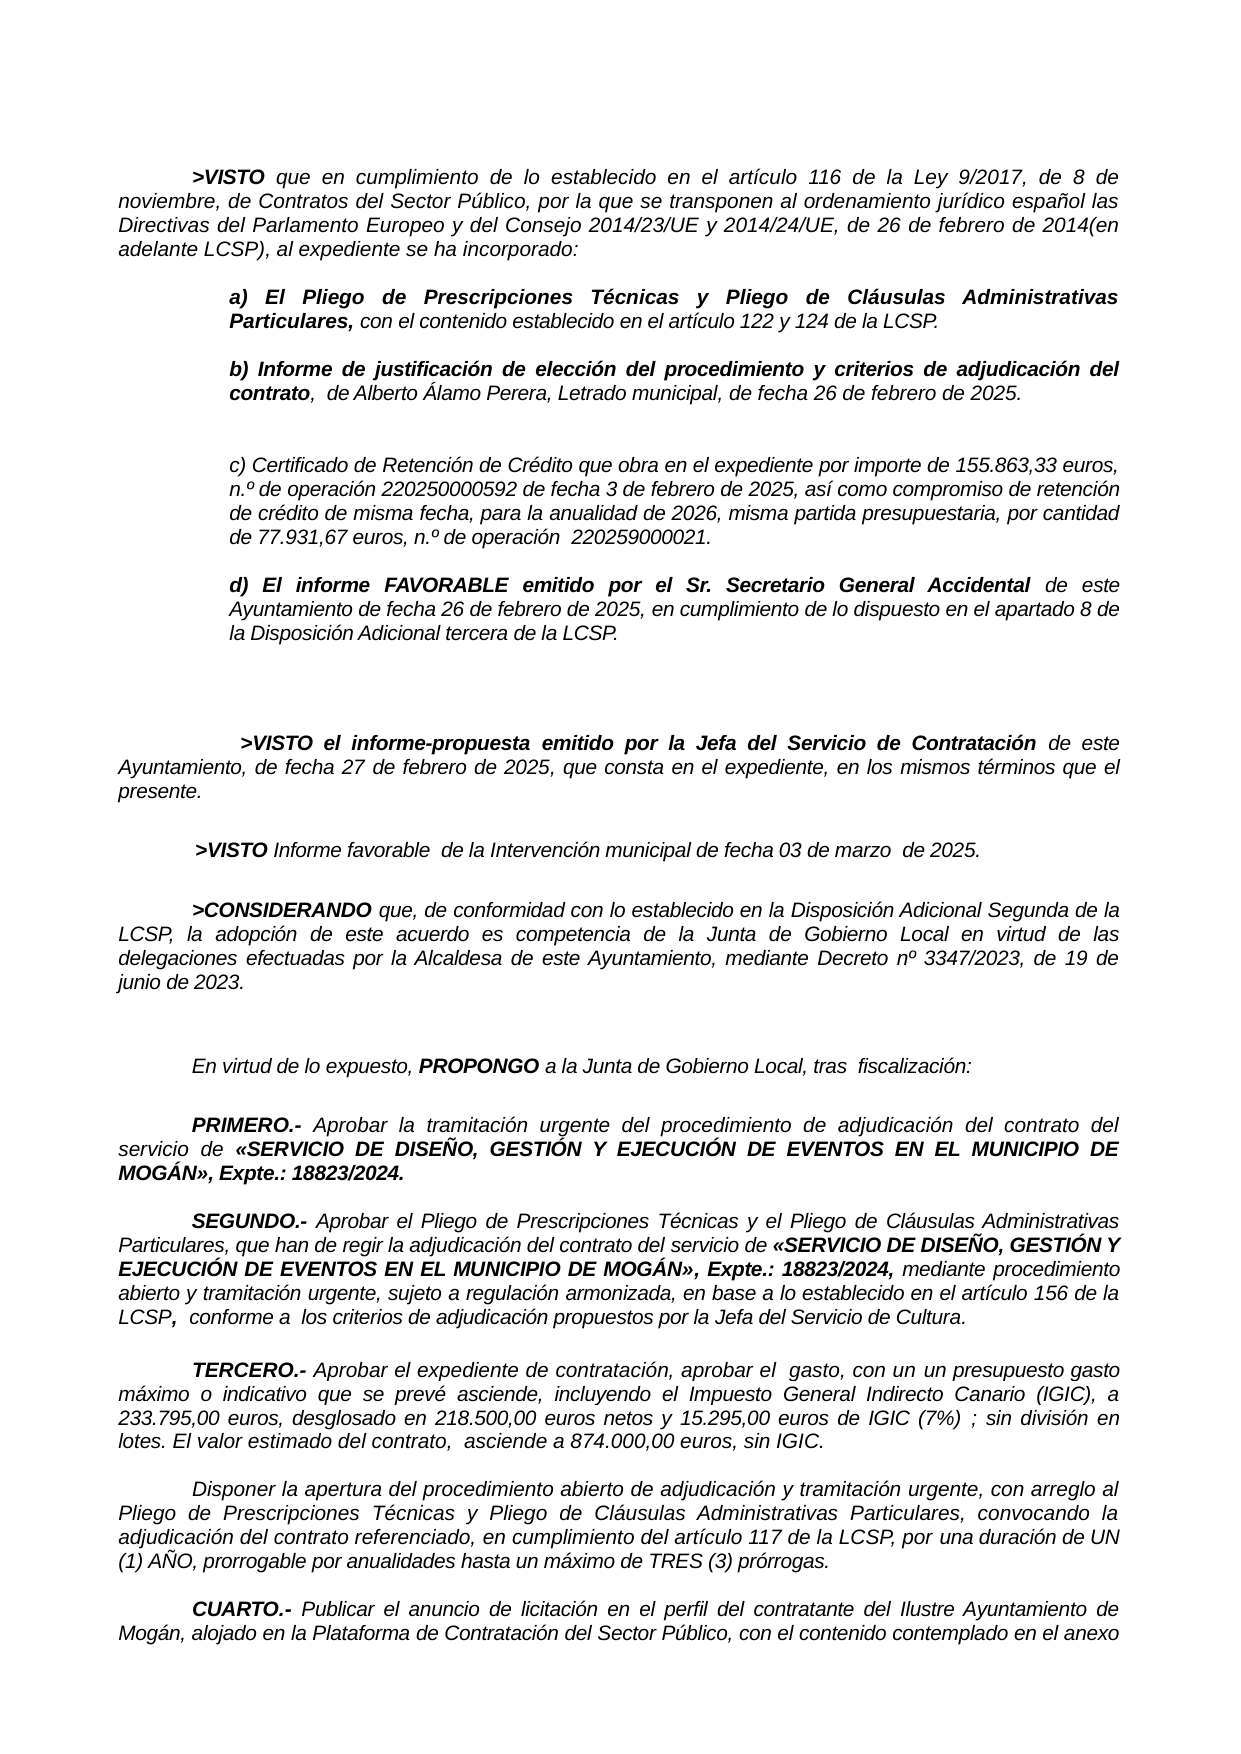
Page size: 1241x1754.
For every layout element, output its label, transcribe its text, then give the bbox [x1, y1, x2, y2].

text SEGUNDO.- Aprobar el Pliego de Prescripciones Técnicas y el Pliego de Cláusulas Administrativas Particulares, que han de regir la adjudicación del contrato del servicio de «SERVICIO DE DISEÑO, GESTIÓN Y EJECUCIÓN DE EVENTOS EN EL MUNICIPIO DE MOGÁN», Expte.: 18823/2024, mediante procedimiento abierto y tramitación urgente, sujeto a regulación armonizada, en base a lo establecido en el artículo 156 de la LCSP, conforme a los criterios de adjudicación propuestos por la Jefa del Servicio de Cultura. [118, 1209, 1122, 1329]
list b) Informe de justificación de elección del procedimiento y criterios de adjudicación del contrato, de Alberto Álamo Perera, Letrado municipal, de fecha 26 de febrero de 2025. [192, 357, 1122, 405]
text >VISTO el informe-propuesta emitido por la Jefa del Servicio de Contratación de este Ayuntamiento, de fecha 27 de febrero de 2025, que consta en el expediente, en los mismos términos que el presente. [118, 731, 1122, 802]
text PRIMERO.- Aprobar la tramitación urgente del procedimiento de adjudicación del contrato del servicio de «SERVICIO DE DISEÑO, GESTIÓN Y EJECUCIÓN DE EVENTOS EN EL MUNICIPIO DE MOGÁN», Expte.: 18823/2024. [118, 1113, 1122, 1185]
text CUARTO.- Publicar el anuncio de licitación en el perfil del contratante del Ilustre Ayuntamiento de Mogán, alojado en la Plataforma de Contratación del Sector Público, con el contenido contemplado en el anexo [118, 1597, 1122, 1645]
text >CONSIDERANDO que, de conformidad con lo establecido en la Disposición Adicional Segunda de la LCSP, la adopción de este acuerdo es competencia de la Junta de Gobierno Local en virtud de las delegaciones efectuadas por la Alcaldesa de este Ayuntamiento, mediante Decreto nº 3347/2023, de 19 de junio de 2023. [118, 898, 1122, 994]
text >VISTO que en cumplimiento de lo establecido en el artículo 116 de la Ley 9/2017, de 8 de noviembre, de Contratos del Sector Público, por la que se transponen al ordenamiento jurídico español las Directivas del Parlamento Europeo y del Consejo 2014/23/UE y 2014/24/UE, de 26 de febrero de 2014(en adelante LCSP), al expediente se ha incorporado: [118, 165, 1122, 261]
list c) Certificado de Retención de Crédito que obra en el expediente por importe de 155.863,33 euros, n.º de operación 220250000592 de fecha 3 de febrero de 2025, así como compromiso de retención de crédito de misma fecha, para la anualidad de 2026, misma partida presupuestaria, por cantidad de 77.931,67 euros, n.º de operación 220259000021. [192, 453, 1122, 548]
text TERCERO.- Aprobar el expediente de contratación, aprobar el gasto, con un un presupuesto gasto máximo o indicativo que se prevé asciende, incluyendo el Impuesto General Indirecto Canario (IGIC), a 233.795,00 euros, desglosado en 218.500,00 euros netos y 15.295,00 euros de IGIC (7%) ; sin división en lotes. El valor estimado del contrato, asciende a 874.000,00 euros, sin IGIC. [118, 1357, 1122, 1453]
text >VISTO Informe favorable de la Intervención municipal de fecha 03 de marzo de 2025. [118, 838, 1122, 862]
text Disponer la apertura del procedimiento abierto de adjudicación y tramitación urgente, con arreglo al Pliego de Prescripciones Técnicas y Pliego de Cláusulas Administrativas Particulares, convocando la adjudicación del contrato referenciado, en cumplimiento del artículo 117 de la LCSP, por una duración de UN (1) AÑO, prorrogable por anualidades hasta un máximo de TRES (3) prórrogas. [118, 1477, 1122, 1573]
list d) El informe FAVORABLE emitido por el Sr. Secretario General Accidental de este Ayuntamiento de fecha 26 de febrero de 2025, en cumplimiento de lo dispuesto en el apartado 8 de la Disposición Adicional tercera de la LCSP. [192, 572, 1122, 644]
text En virtud de lo expuesto, PROPONGO a la Junta de Gobierno Local, tras fiscalización: [118, 1053, 1122, 1077]
list a) El Pliego de Prescripciones Técnicas y Pliego de Cláusulas Administrativas Particulares, con el contenido establecido en el artículo 122 y 124 de la LCSP. [192, 285, 1122, 333]
